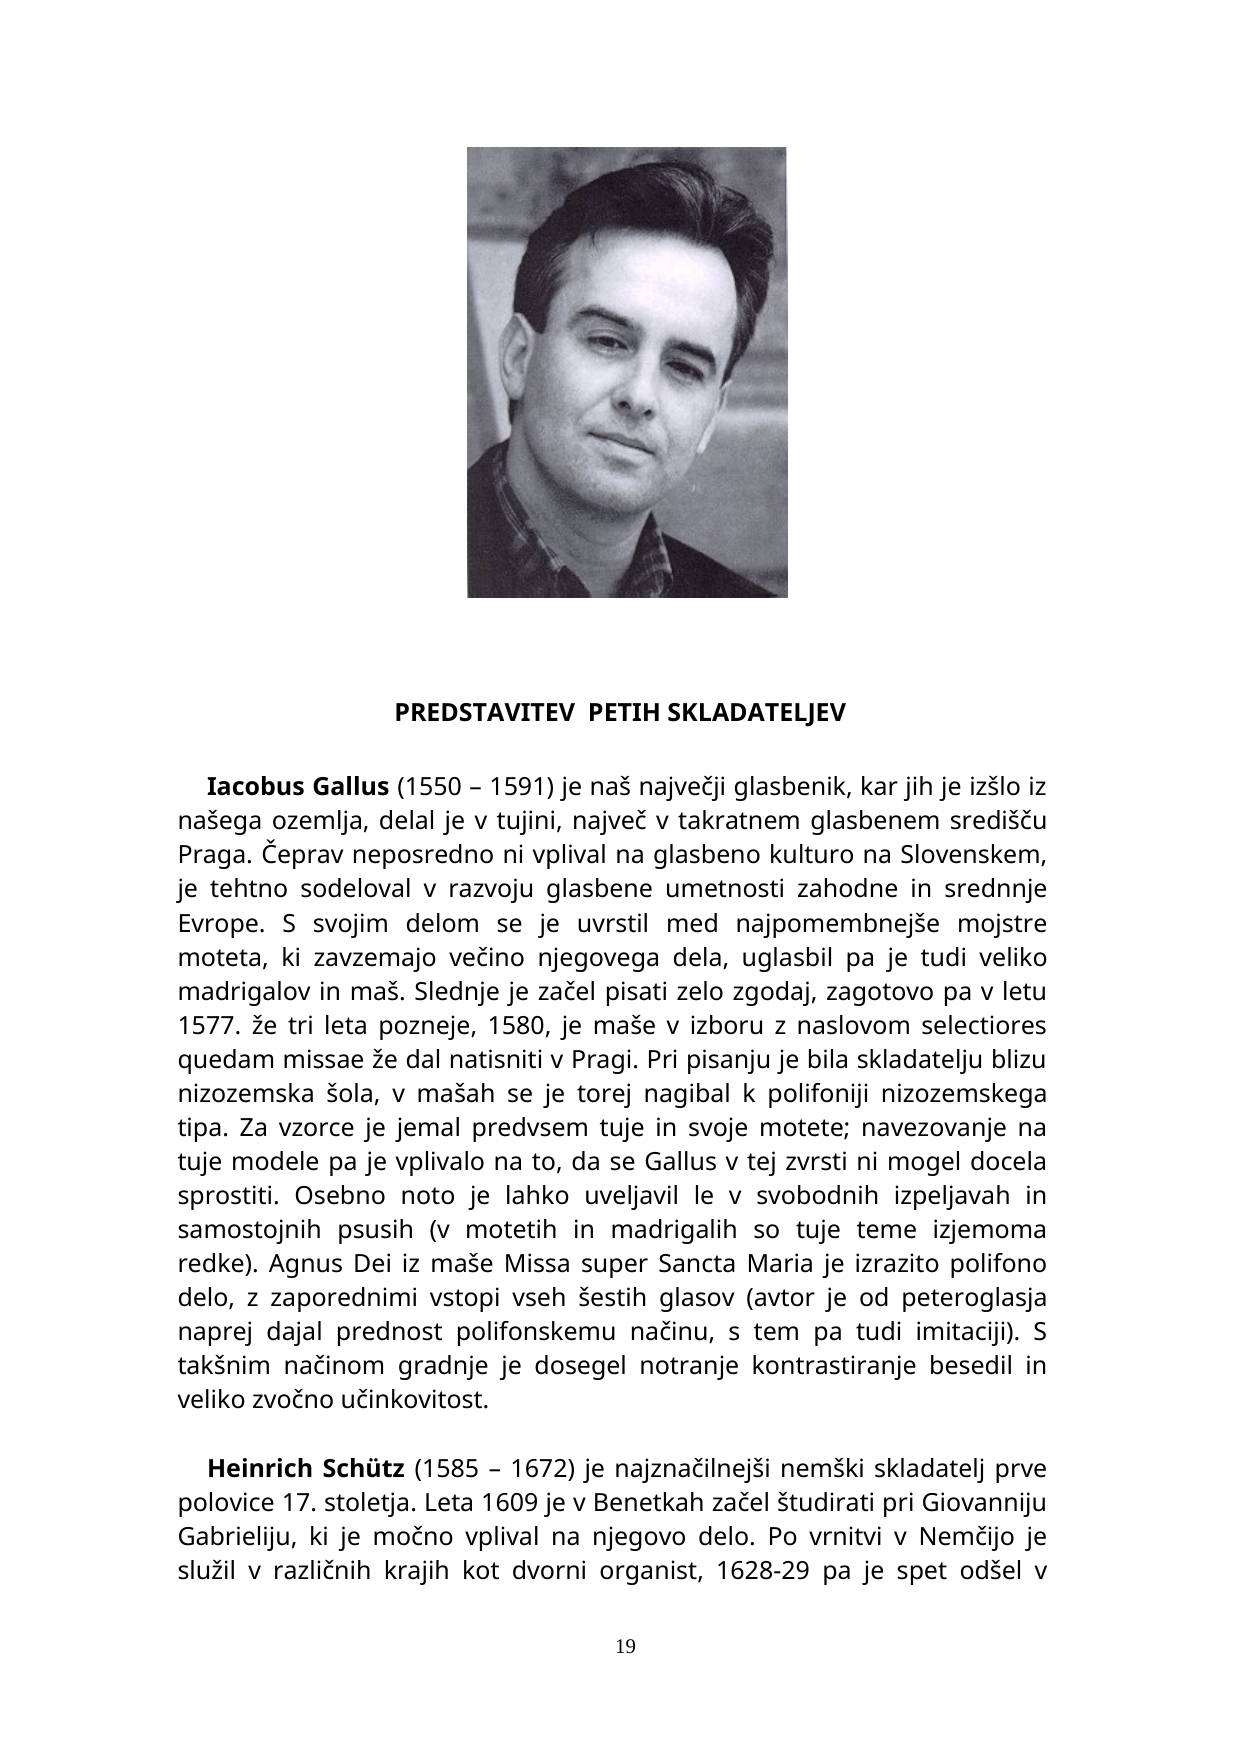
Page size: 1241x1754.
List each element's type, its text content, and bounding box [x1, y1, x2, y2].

picture [467, 147, 788, 598]
subtitle PREDSTAVITEV PETIH SKLADATELJEV [148, 707, 809, 724]
subtitle PREDSTAVITEV PETIH SKLADATELJEV [812, 707, 1093, 724]
text Heinrich Schütz (1585 – 1672) je najznačilnejši nemški skladatelj prve polovice 17. stoletja. Leta 1609 je v Benetkah začel študirati pri Giovanniju Gabrieliju, ki je močno vplival na njegovo delo. Po vrnitvi v Nemčijo je služil v različnih krajih kot dvorni organist, 1628-29 pa je spet odšel v [177, 1450, 1048, 1586]
text Iacobus Gallus (1550 – 1591) je naš največji glasbenik, kar jih je izšlo iz našega ozemlja, delal je v tujini, največ v takratnem glasbenem središču Praga. Čeprav neposredno ni vplival na glasbeno kulturo na Slovenskem, je tehtno sodeloval v razvoju glasbene umetnosti zahodne in srednnje Evrope. S svojim delom se je uvrstil med najpomembnejše mojstre moteta, ki zavzemajo večino njegovega dela, uglasbil pa je tudi veliko madrigalov in maš. Slednje je začel pisati zelo zgodaj, zagotovo pa v letu 1577. že tri leta pozneje, 1580, je maše v izboru z naslovom selectiores quedam missae že dal natisniti v Pragi. Pri pisanju je bila skladatelju blizu nizozemska šola, v mašah se je torej nagibal k polifoniji nizozemskega tipa. Za vzorce je jemal predvsem tuje in svoje motete; navezovanje na tuje modele pa je vplivalo na to, da se Gallus v tej zvrsti ni mogel docela sprostiti. Osebno noto je lahko uveljavil le v svobodnih izpeljavah in samostojnih psusih (v motetih in madrigalih so tuje teme izjemoma redke). Agnus Dei iz maše Missa super Sancta Maria je izrazito polifono delo, z zaporednimi vstopi vseh šestih glasov (avtor je od peteroglasja naprej dajal prednost polifonskemu načinu, s tem pa tudi imitaciji). S takšnim načinom gradnje je dosegel notranje kontrastiranje besedil in veliko zvočno učinkovitost. [177, 769, 1048, 1416]
